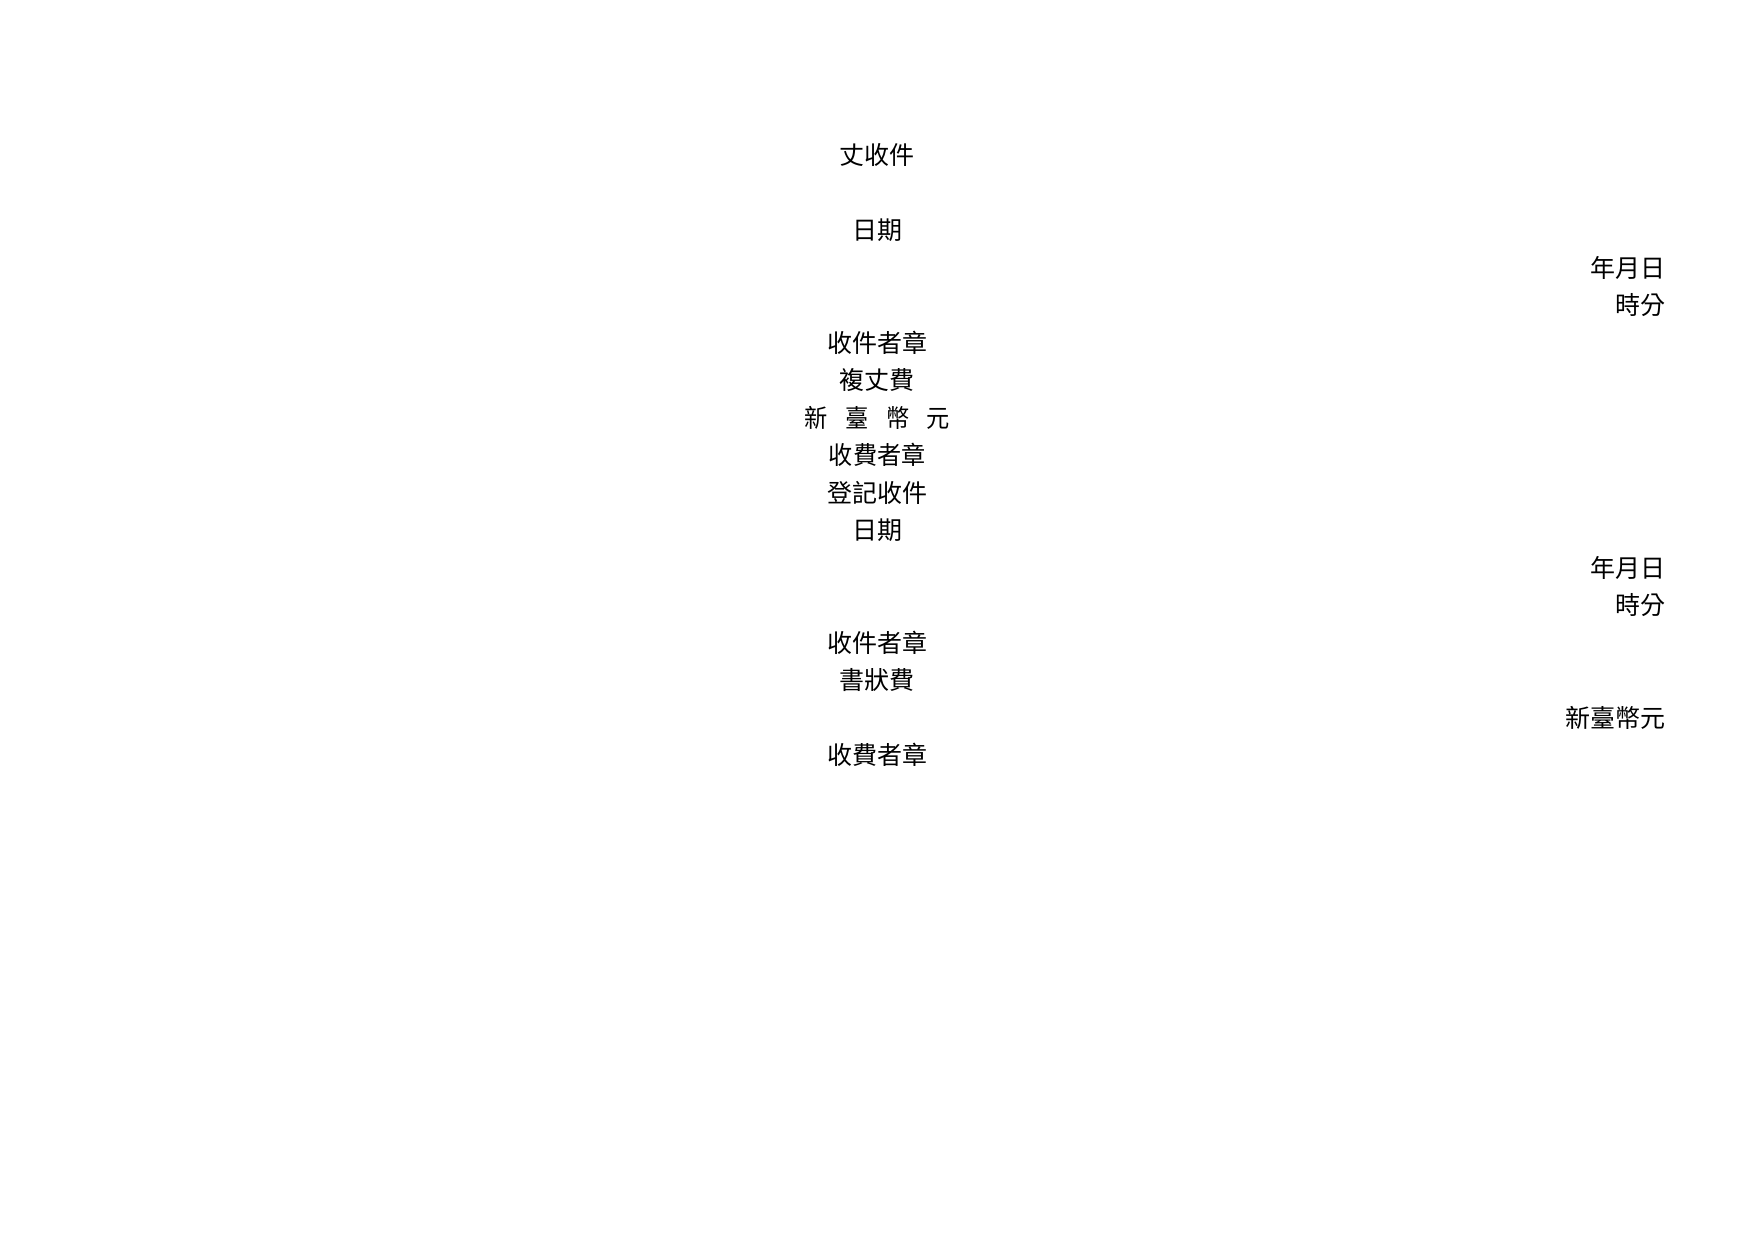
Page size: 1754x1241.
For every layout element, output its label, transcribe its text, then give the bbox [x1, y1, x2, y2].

text 登記收件 [89, 466, 1665, 504]
text 年月日 [89, 541, 1665, 579]
text 書狀費 [89, 654, 1665, 691]
text 丈收件 [89, 129, 1665, 166]
text 時分 [89, 579, 1665, 616]
text 日期 [89, 204, 1665, 241]
text 收件者章 [89, 616, 1665, 654]
text 新臺幣元 [89, 391, 1665, 429]
text 收件者章 [89, 316, 1665, 354]
text 時分 [89, 279, 1665, 316]
subtitle 收費者章 [89, 729, 1665, 766]
text 複丈費 [89, 354, 1665, 391]
text 收費者章 [89, 429, 1665, 466]
text 年月日 [89, 241, 1665, 279]
text 新臺幣元 [89, 691, 1665, 729]
text 日期 [89, 504, 1665, 541]
